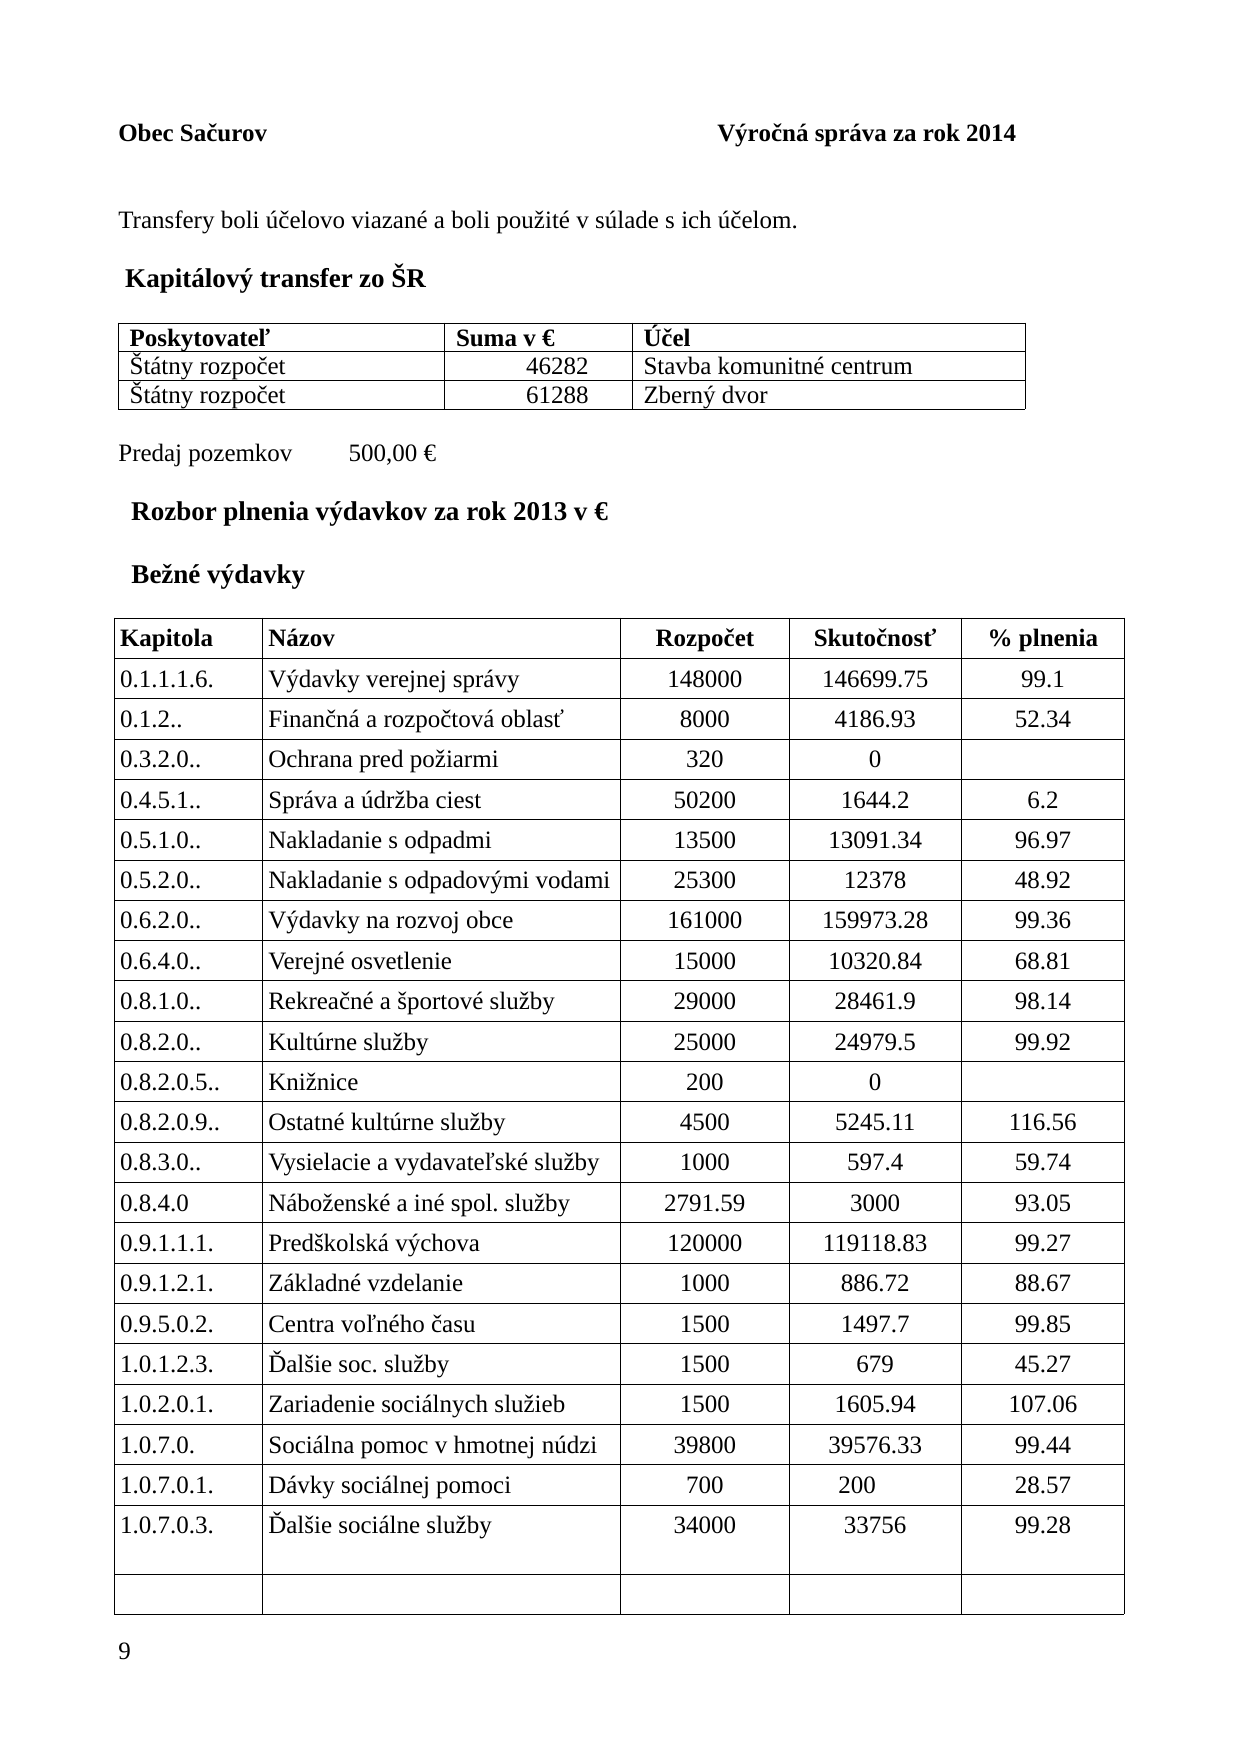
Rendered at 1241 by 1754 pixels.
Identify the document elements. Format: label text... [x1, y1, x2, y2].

table_cell Verejné osvetlenie [263, 941, 620, 980]
table_cell 99,27 [962, 1223, 1124, 1263]
table_cell 0.8.3.0.. [115, 1143, 262, 1182]
table_cell 1644,2 [790, 780, 961, 819]
table_cell 99,85 [962, 1304, 1124, 1343]
table_cell Štátny rozpočet [119, 352, 444, 380]
table_cell 0.8.2.0.. [115, 1022, 262, 1061]
table_cell Dávky sociálnej pomoci [263, 1465, 620, 1504]
table_cell 0.8.2.0.5.. [115, 1062, 262, 1101]
table_cell Ostatné kultúrne služby [263, 1102, 620, 1142]
table_header Poskytovateľ [119, 324, 444, 351]
table_cell 0.3.2.0.. [115, 740, 262, 779]
table_cell [962, 1062, 1124, 1101]
table_cell 88,67 [962, 1264, 1124, 1303]
table_cell 24979,5 [790, 1022, 961, 1061]
table_cell 1000 [621, 1143, 789, 1182]
table_cell 0.5.1.0.. [115, 820, 262, 859]
text Rozbor plnenia výdavkov za rok 2013 v € [118, 495, 1122, 527]
table_cell 5245,11 [790, 1102, 961, 1142]
table_cell 0 [790, 1062, 961, 1101]
table_cell 15000 [621, 941, 789, 980]
table_cell 33756 [790, 1506, 961, 1573]
table_cell 99,92 [962, 1022, 1124, 1061]
table_cell 99,44 [962, 1425, 1124, 1464]
text Transfery boli účelovo viazané a boli použité v súlade s ich účelom. [118, 205, 1159, 234]
table_cell 0.9.5.0.2. [115, 1304, 262, 1343]
table_cell 0.1.1.1.6. [115, 659, 262, 698]
table_cell Ochrana pred požiarmi [263, 740, 620, 779]
table_cell 1500 [621, 1344, 789, 1383]
table_cell Predškolská výchova [263, 1223, 620, 1263]
table_header Rozpočet [621, 619, 789, 658]
table_cell 1000 [621, 1264, 789, 1303]
table_cell [962, 740, 1124, 779]
table_cell 1500 [621, 1385, 789, 1424]
table_cell 107,06 [962, 1385, 1124, 1424]
table_cell 119118,83 [790, 1223, 961, 1263]
table_cell 10320,84 [790, 941, 961, 980]
table_cell 25300 [621, 861, 789, 900]
table_cell 161000 [621, 901, 789, 940]
table_cell Štátny rozpočet [119, 381, 444, 409]
table_cell Nakladanie s odpadmi [263, 820, 620, 859]
table_cell [621, 1575, 789, 1614]
table_cell 6,2 [962, 780, 1124, 819]
table_cell 0.9.1.1.1. [115, 1223, 262, 1263]
table_cell Výdavky verejnej správy [263, 659, 620, 698]
table_cell 28461,9 [790, 981, 961, 1021]
table_header Skutočnosť [790, 619, 961, 658]
table_cell 4186,93 [790, 699, 961, 738]
table_cell 50200 [621, 780, 789, 819]
table_cell Správa a údržba ciest [263, 780, 620, 819]
table_cell 52,34 [962, 699, 1124, 738]
table_cell 886,72 [790, 1264, 961, 1303]
table_cell 1500 [621, 1304, 789, 1343]
table_cell Ďalšie sociálne služby [263, 1506, 620, 1573]
table_cell 4500 [621, 1102, 789, 1142]
table_cell Rekreačné a športové služby [263, 981, 620, 1021]
table_cell 200 [621, 1062, 789, 1101]
table_cell 679 [790, 1344, 961, 1383]
table_cell 0.8.1.0.. [115, 981, 262, 1021]
table_cell 39800 [621, 1425, 789, 1464]
table_cell 98,14 [962, 981, 1124, 1021]
table_cell 39576,33 [790, 1425, 961, 1464]
table_cell 61288 [445, 381, 632, 409]
table_cell Vysielacie a vydavateľské služby [263, 1143, 620, 1182]
table_cell 1.0.1.2.3. [115, 1344, 262, 1383]
table_cell 0.4.5.1.. [115, 780, 262, 819]
table_cell Nakladanie s odpadovými vodami [263, 861, 620, 900]
table_cell 200 [790, 1465, 961, 1504]
table_cell 1605,94 [790, 1385, 961, 1424]
table_cell 0.6.2.0.. [115, 901, 262, 940]
table_cell 148000 [621, 659, 789, 698]
table_cell Finančná a rozpočtová oblasť [263, 699, 620, 738]
table_cell 34000 [621, 1506, 789, 1573]
table_cell 0.8.2.0.9.. [115, 1102, 262, 1142]
table_cell 2791,59 [621, 1183, 789, 1222]
table_header Účel [633, 324, 1025, 351]
table_cell 99,1 [962, 659, 1124, 698]
table_cell Kultúrne služby [263, 1022, 620, 1061]
table_cell 1.0.7.0.1. [115, 1465, 262, 1504]
table_cell 116,56 [962, 1102, 1124, 1142]
table_cell 1.0.7.0.3. [115, 1506, 262, 1573]
table_cell Náboženské a iné spol. služby [263, 1183, 620, 1222]
table_cell 0.8.4.0 [115, 1183, 262, 1222]
table_cell 99,36 [962, 901, 1124, 940]
table_cell [790, 1575, 961, 1614]
table_cell 99,28 [962, 1506, 1124, 1573]
table_cell Základné vzdelanie [263, 1264, 620, 1303]
table_cell 46282 [445, 352, 632, 380]
table_cell 8000 [621, 699, 789, 738]
table_cell [115, 1575, 262, 1614]
table_header Názov [263, 619, 620, 658]
table_cell Knižnice [263, 1062, 620, 1101]
table_cell 59,74 [962, 1143, 1124, 1182]
table_cell 45,27 [962, 1344, 1124, 1383]
table_cell 68,81 [962, 941, 1124, 980]
table_cell [962, 1575, 1124, 1614]
table_cell 320 [621, 740, 789, 779]
table_cell 93,05 [962, 1183, 1124, 1222]
table_cell 29000 [621, 981, 789, 1021]
table_cell 28,57 [962, 1465, 1124, 1504]
table_cell 700 [621, 1465, 789, 1504]
table_cell 1.0.7.0. [115, 1425, 262, 1464]
text Bežné výdavky [118, 558, 1122, 589]
table_cell 96,97 [962, 820, 1124, 859]
table_cell 1.0.2.0.1. [115, 1385, 262, 1424]
text Kapitálový transfer zo ŠR [118, 263, 1122, 294]
table_header % plnenia [962, 619, 1124, 658]
table_cell 13500 [621, 820, 789, 859]
table_cell Sociálna pomoc v hmotnej núdzi [263, 1425, 620, 1464]
table_cell [263, 1575, 620, 1614]
table_cell Centra voľného času [263, 1304, 620, 1343]
table_cell 48,92 [962, 861, 1124, 900]
table_header Kapitola [115, 619, 262, 658]
table_cell 120000 [621, 1223, 789, 1263]
table_cell Zberný dvor [633, 381, 1025, 409]
table_cell 12378 [790, 861, 961, 900]
table_cell 0.1.2.. [115, 699, 262, 738]
table_cell 25000 [621, 1022, 789, 1061]
text Predaj pozemkov 500,00 € [118, 438, 1122, 467]
table_cell 1497,7 [790, 1304, 961, 1343]
table_cell 146699,75 [790, 659, 961, 698]
table_cell 0.9.1.2.1. [115, 1264, 262, 1303]
table_cell Ďalšie soc. služby [263, 1344, 620, 1383]
table_cell 0 [790, 740, 961, 779]
table_cell Zariadenie sociálnych služieb [263, 1385, 620, 1424]
table_cell 3000 [790, 1183, 961, 1222]
table_cell Stavba komunitné centrum [633, 352, 1025, 380]
table_cell 13091,34 [790, 820, 961, 859]
table_cell 0.6.4.0.. [115, 941, 262, 980]
table_cell 597,4 [790, 1143, 961, 1182]
table_cell 0.5.2.0.. [115, 861, 262, 900]
table_cell 159973,28 [790, 901, 961, 940]
table_cell Výdavky na rozvoj obce [263, 901, 620, 940]
table_header Suma v € [445, 324, 632, 351]
